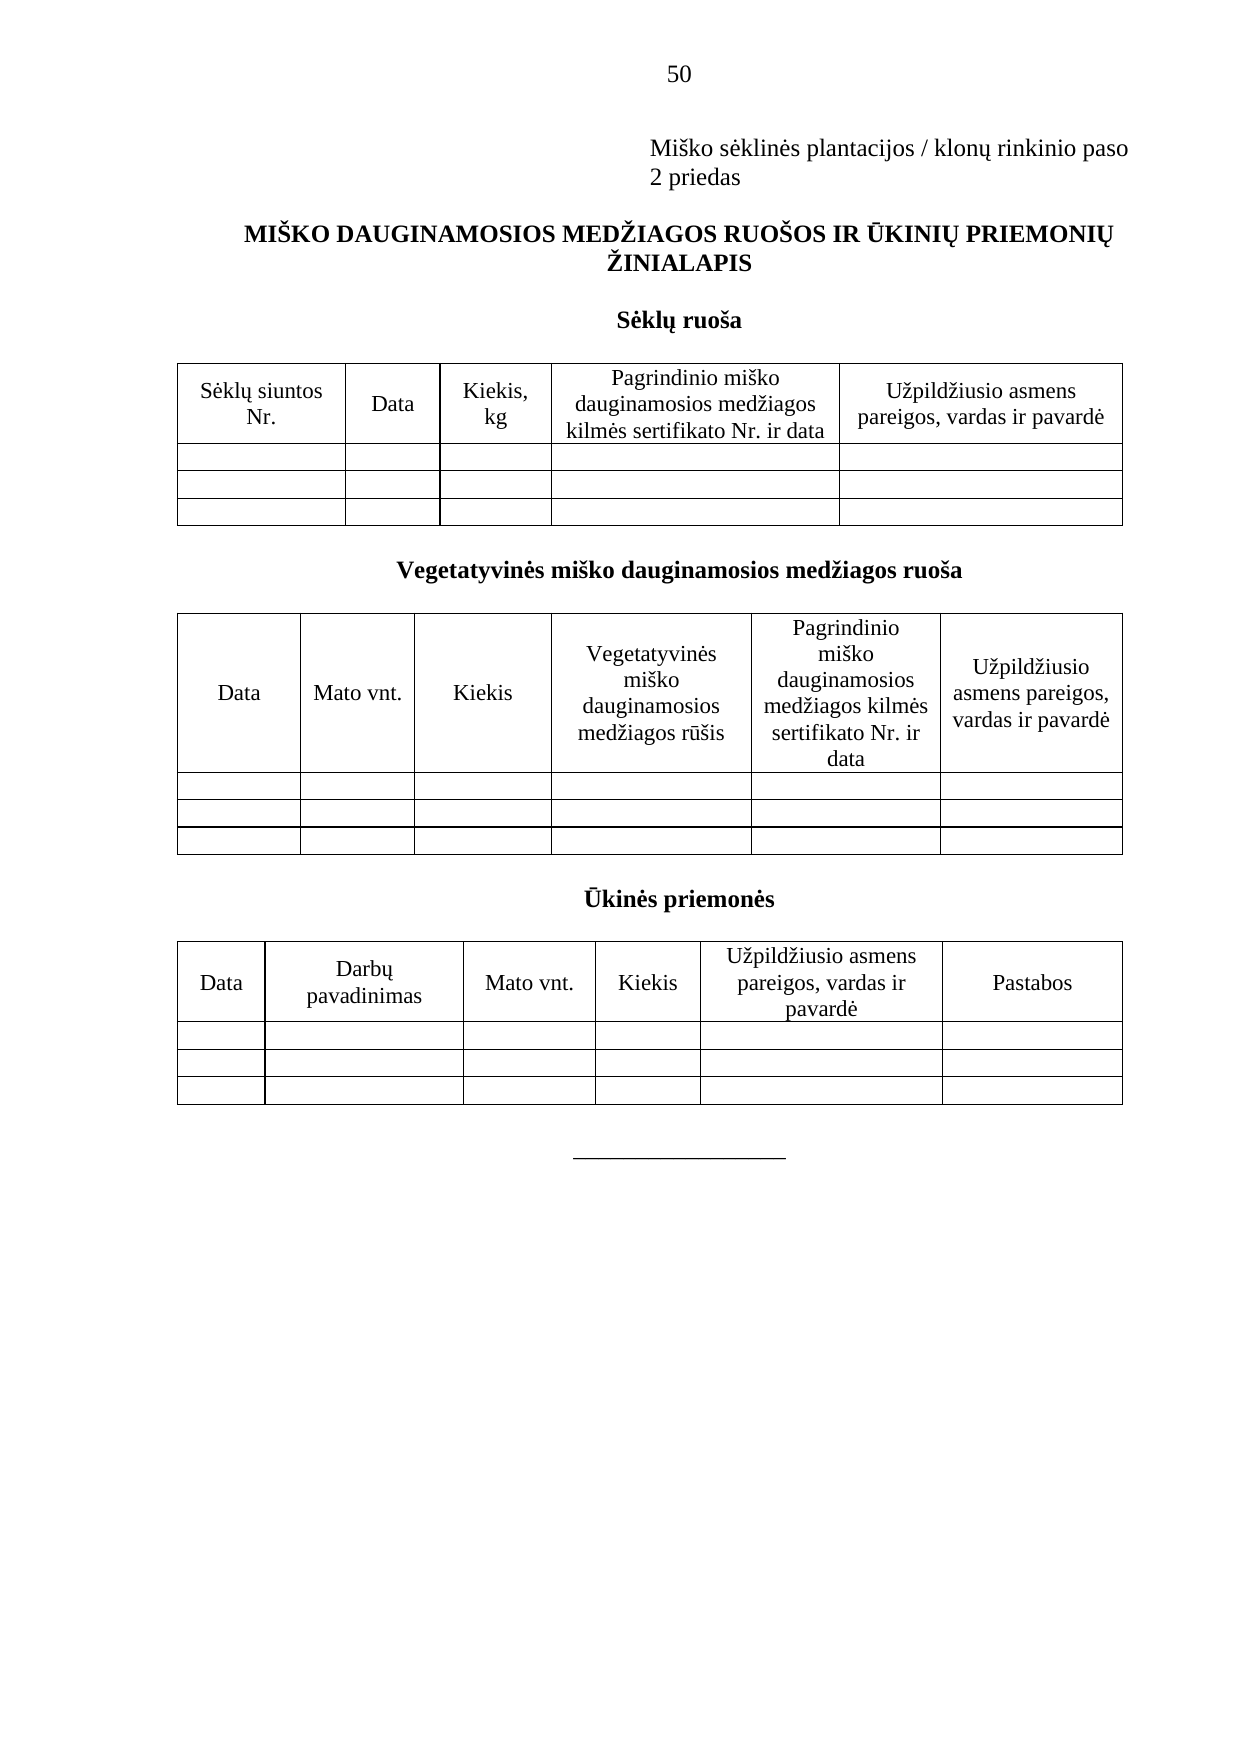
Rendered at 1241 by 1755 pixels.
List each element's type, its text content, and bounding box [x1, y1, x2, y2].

table_cell [346, 471, 439, 498]
table_cell [596, 1050, 700, 1076]
table_cell [178, 773, 300, 799]
table_cell [840, 471, 1122, 498]
table_cell [346, 499, 439, 525]
table_cell [752, 828, 940, 854]
table_cell [178, 828, 300, 854]
table_cell [464, 1022, 595, 1049]
table_header Pastabos [943, 942, 1122, 1021]
table_cell [346, 444, 439, 470]
table_cell [464, 1050, 595, 1076]
table_cell [178, 1050, 264, 1076]
table_cell [441, 444, 551, 470]
table_header Kiekis [415, 614, 551, 772]
table_cell [552, 773, 751, 799]
table_cell [178, 800, 300, 826]
table_header Užpildžiusio asmens pareigos, vardas ir pavardė [701, 942, 942, 1021]
table_cell [552, 828, 751, 854]
table_cell [943, 1022, 1122, 1049]
table_cell [266, 1050, 463, 1076]
table_header Kiekis, kg [441, 364, 551, 443]
table_header Sėklų siuntos Nr. [178, 364, 345, 443]
text MIŠKO DAUGINAMOSIOS MEDŽIAGOS RUOŠOS IR ŪKINIŲ PRIEMONIŲ ŽINIALAPIS [177, 219, 1181, 277]
text 2 priedas [649, 162, 1181, 190]
text Vegetatyvinės miško dauginamosios medžiagos ruoša [177, 555, 1181, 584]
table_cell [266, 1077, 463, 1103]
table_cell [301, 800, 414, 826]
table_cell [701, 1077, 942, 1103]
text _________________ [177, 1133, 1181, 1162]
table_cell [441, 499, 551, 525]
table_header Darbų pavadinimas [266, 942, 463, 1021]
table_cell [552, 499, 839, 525]
table_cell [943, 1077, 1122, 1103]
table_header Mato vnt. [464, 942, 595, 1021]
text Sėklų ruoša [177, 305, 1181, 334]
table_cell [178, 1077, 264, 1103]
table_cell [178, 499, 345, 525]
table_cell [301, 828, 414, 854]
table_header Pagrindinio miško dauginamosios medžiagos kilmės sertifikato Nr. ir data [552, 364, 839, 443]
table_header Data [346, 364, 439, 443]
table_cell [178, 444, 345, 470]
table_cell [178, 471, 345, 498]
table_cell [701, 1022, 942, 1049]
table_header Mato vnt. [301, 614, 414, 772]
table_cell [178, 1022, 264, 1049]
table_header Vegetatyvinės miško dauginamosios medžiagos rūšis [552, 614, 751, 772]
table_cell [752, 773, 940, 799]
table_cell [596, 1022, 700, 1049]
text Ūkinės priemonės [177, 884, 1181, 912]
table_header Užpildžiusio asmens pareigos, vardas ir pavardė [840, 364, 1122, 443]
table_cell [552, 444, 839, 470]
table_cell [415, 800, 551, 826]
table_header Užpildžiusio asmens pareigos, vardas ir pavardė [941, 614, 1122, 772]
table_header Kiekis [596, 942, 700, 1021]
table_cell [701, 1050, 942, 1076]
table_cell [266, 1022, 463, 1049]
table_cell [415, 828, 551, 854]
table_header Data [178, 942, 264, 1021]
table_header Data [178, 614, 300, 772]
table_cell [552, 800, 751, 826]
table_cell [464, 1077, 595, 1103]
table_cell [441, 471, 551, 498]
table_cell [941, 828, 1122, 854]
table_cell [552, 471, 839, 498]
table_cell [596, 1077, 700, 1103]
table_cell [941, 773, 1122, 799]
table_cell [840, 444, 1122, 470]
table_header Pagrindinio miško dauginamosios medžiagos kilmės sertifikato Nr. ir data [752, 614, 940, 772]
table_cell [943, 1050, 1122, 1076]
table_cell [941, 800, 1122, 826]
table_cell [301, 773, 414, 799]
table_cell [415, 773, 551, 799]
table_cell [840, 499, 1122, 525]
text Miško sėklinės plantacijos / klonų rinkinio paso [649, 133, 1181, 162]
table_cell [752, 800, 940, 826]
